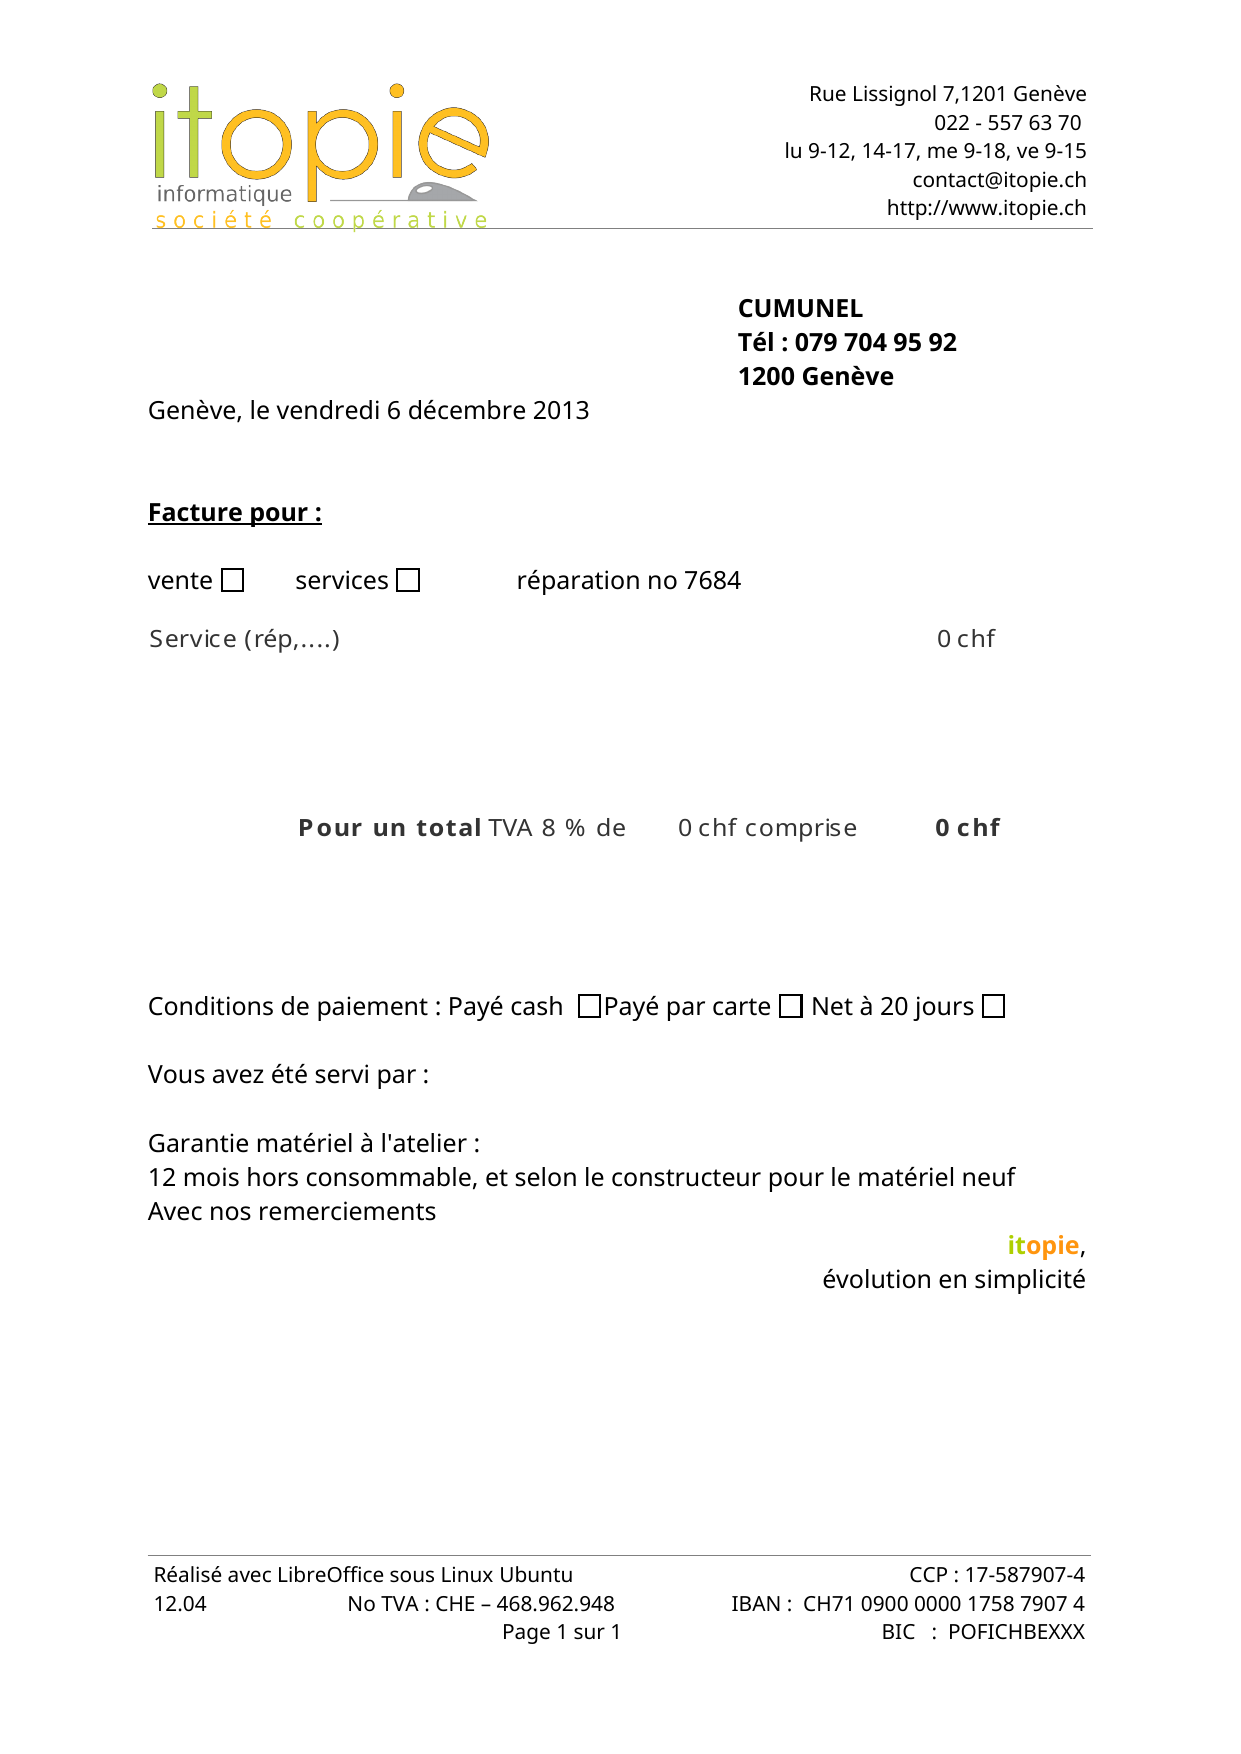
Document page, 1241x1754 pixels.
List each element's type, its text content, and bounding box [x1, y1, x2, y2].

text Vous avez été servi par : [148, 1057, 1093, 1091]
text 1200 Genève [148, 358, 1093, 392]
text itopie, [148, 1227, 1093, 1262]
text vente services réparation no 7684 [148, 563, 1093, 597]
text Tél : 079 704 95 92 [148, 324, 1093, 358]
text Facture pour : [148, 495, 1093, 529]
text Genève, le vendredi 6 décembre 2013 [148, 392, 1093, 427]
text Avec nos remerciements [148, 1193, 1093, 1227]
text CUMUNEL [148, 290, 1093, 324]
text Garantie matériel à l'atelier : [148, 1125, 1093, 1159]
picture [138, 72, 500, 244]
text Conditions de paiement : Payé cash Payé par carte Net à 20 jours [148, 989, 1093, 1023]
text 12 mois hors consommable, et selon le constructeur pour le matériel neuf [148, 1159, 1093, 1193]
text évolution en simplicité [148, 1262, 1093, 1296]
